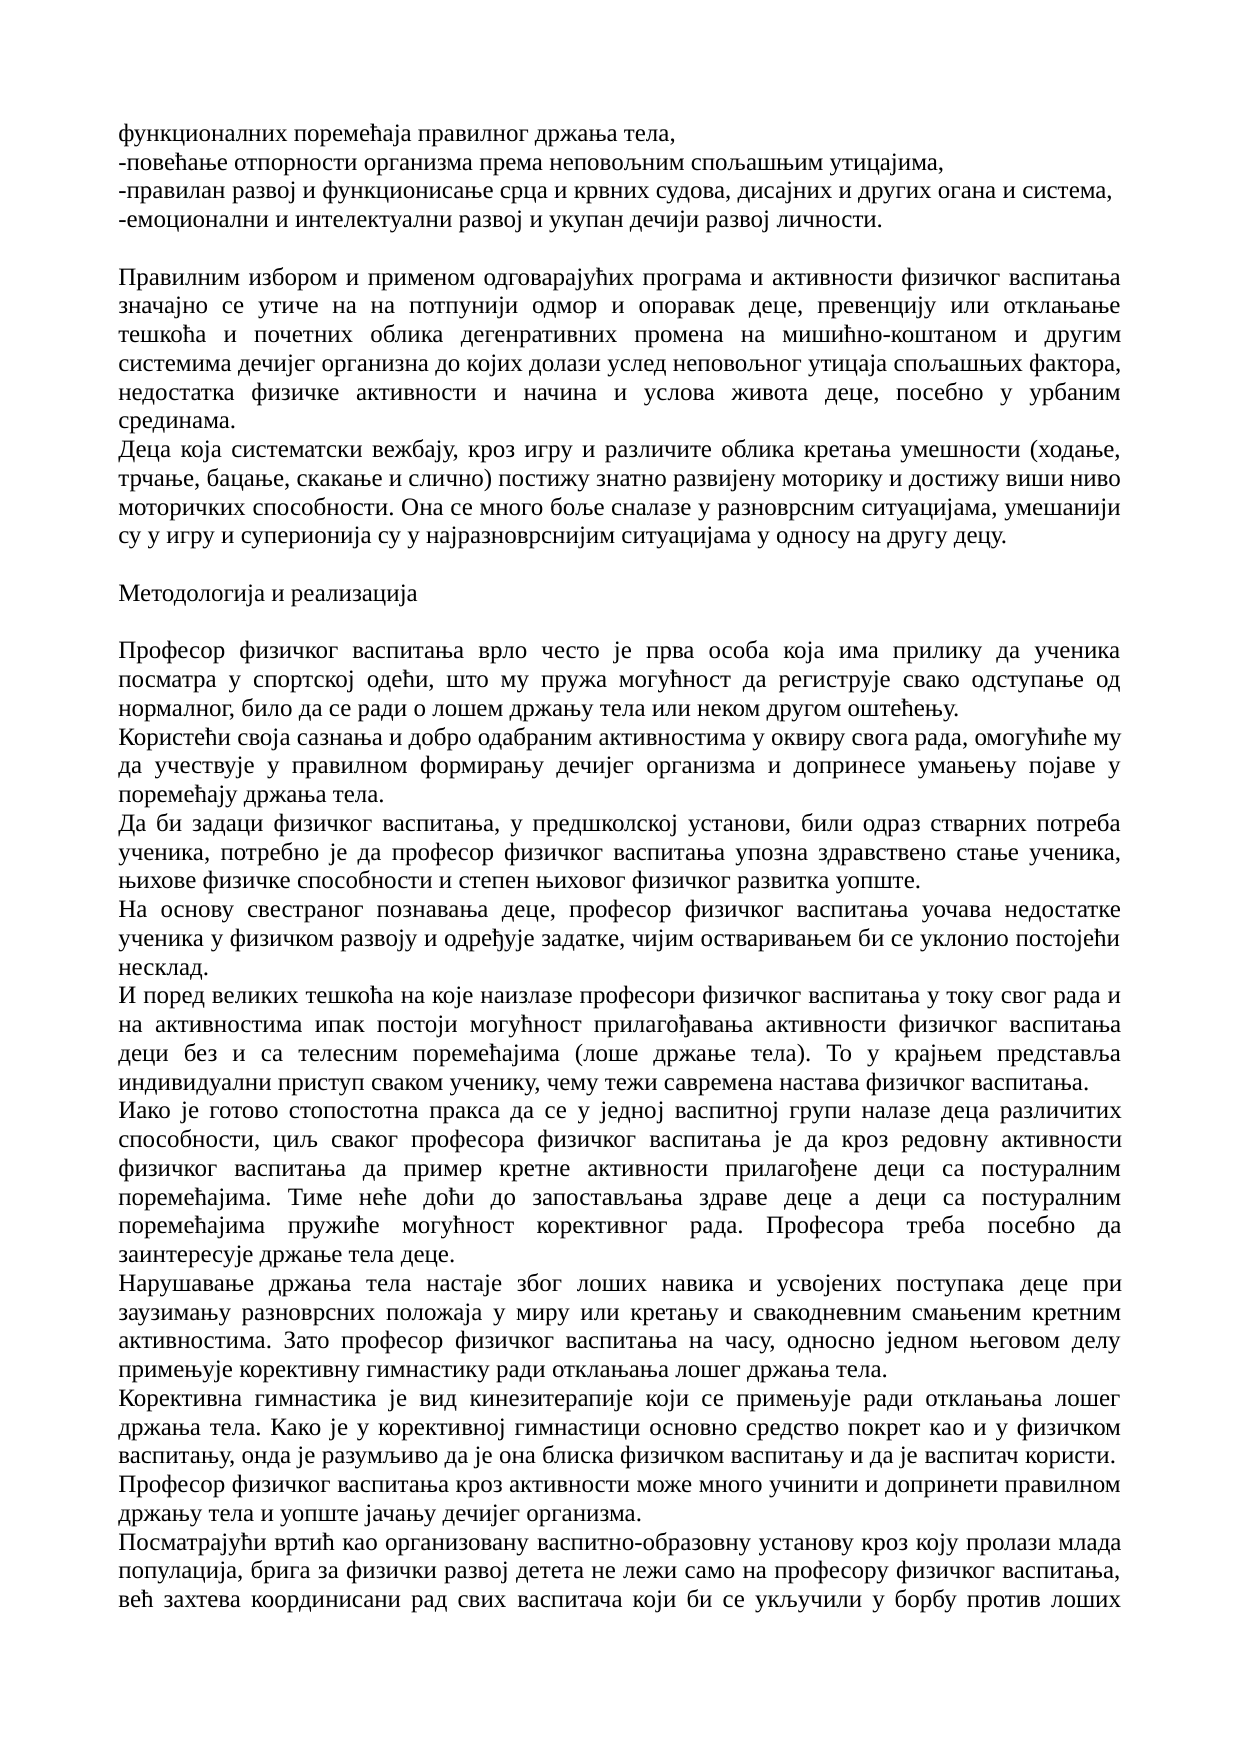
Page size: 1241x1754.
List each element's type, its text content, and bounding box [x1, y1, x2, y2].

text Правилним избором и применом одговарајућих програма и активности физичког васпитања значајно се утиче на на потпунији одмор и опоравак деце, превенцију или отклањање тешкоћа и почетних облика дегенративних промена на мишићно-коштаном и другим системима дечијег организна до којих долази услед неповољног утицаја спољашњих фактора, недостатка физичке активности и начина и услова живота деце, посебно у урбаним срединама. [118, 262, 1122, 434]
text -правилан развој и функционисање срца и крвних судова, дисајних и других огана и система, [118, 176, 1122, 204]
text -повећање отпорности организма према неповољним спољашњим утицајима, [118, 147, 1122, 176]
text Нарушавање држања тела настаје због лоших навика и усвојених поступака деце при заузимању разноврсних положаја у миру или кретању и свакодневним смањеним кретним активностима. Зато професор физичког васпитања на часу, односно једном његовом делу примењује корективну гимнастику ради отклањања лошег држања тела. [118, 1268, 1122, 1383]
text Методологија и реализација [118, 578, 1122, 607]
text Иако је готово стопостотна пракса да се у једној васпитној групи налазе деца различитих способности, циљ сваког професора физичког васпитања је да кроз редовну активности физичког васпитања да пример кретне активности прилагођене деци са постуралним поремећајима. Тиме неће доћи до запостављања здраве деце а деци са постуралним поремећајима пружиће могућност корективног рада. Професора треба посебно да заинтересује држање тела деце. [118, 1096, 1122, 1268]
text Професор физичког васпитања кроз активности може много учинити и допринети правилном држању тела и уопште јачању дечијег организма. [118, 1469, 1122, 1527]
text На основу свестраног познавања деце, професор физичког васпитања уочава недостатке ученика у физичком развоју и одређује задатке, чијим остваривањем би се уклонио постојећи несклад. [118, 894, 1122, 981]
text Професор физичког васпитања врло често је прва особа која има прилику да ученика посматра у спортској одећи, што му пружа могућност да региструје свако одступање од нормалног, било да се ради о лошем држању тела или неком другом оштећењу. [118, 636, 1122, 722]
text Корективна гимнастика је вид кинезитерапије који се примењује ради отклањања лошег држања тела. Како је у корективној гимнастици основно средство покрет као и у физичком васпитању, онда је разумљиво да је она блиска физичком васпитању и да је васпитач користи. [118, 1383, 1122, 1469]
text Да би задаци физичког васпитања, у предшколској установи, били одраз стварних потреба ученика, потребно је да професор физичког васпитања упозна здравствено стање ученика, њихове физичке способности и степен њиховог физичког развитка уопште. [118, 808, 1122, 894]
text -емоционални и интелектуални развој и укупан дечији развој личности. [118, 204, 1122, 233]
text Користећи своја сазнања и добро одабраним активностима у оквиру свога рада, омогућиће му да учествује у правилном формирању дечијег организма и допринесе умањењу појаве у поремећају држања тела. [118, 722, 1122, 808]
text Посматрајући вртић као организовану васпитно-образовну установу кроз коју пролази млада популација, брига за физички развој детета не лежи само на професору физичког васпитања, већ захтева координисани рад свих васпитача који би се укључили у борбу против лоших [118, 1527, 1122, 1613]
text И поред великих тешкоћа на које наизлазе професори физичког васпитања у току свог рада и на активностима ипак постоји могућност прилагођавања активности физичког васпитања деци без и са телесним поремећајима (лоше држање тела). То у крајњем представља индивидуални приступ сваком ученику, чему тежи савремена настава физичког васпитања. [118, 981, 1122, 1096]
text функционалних поремећаја правилног држања тела, [118, 118, 1122, 147]
text Деца која систематски вежбају, кроз игру и различите облика кретања умешности (ходање, трчање, бацање, скакање и слично) постижу знатно развијену моторику и достижу виши ниво моторичких способности. Она се много боље сналазе у разноврсним ситуацијама, умешанији су у игру и суперионија су у најразноврснијим ситуацијама у односу на другу децу. [118, 434, 1122, 549]
